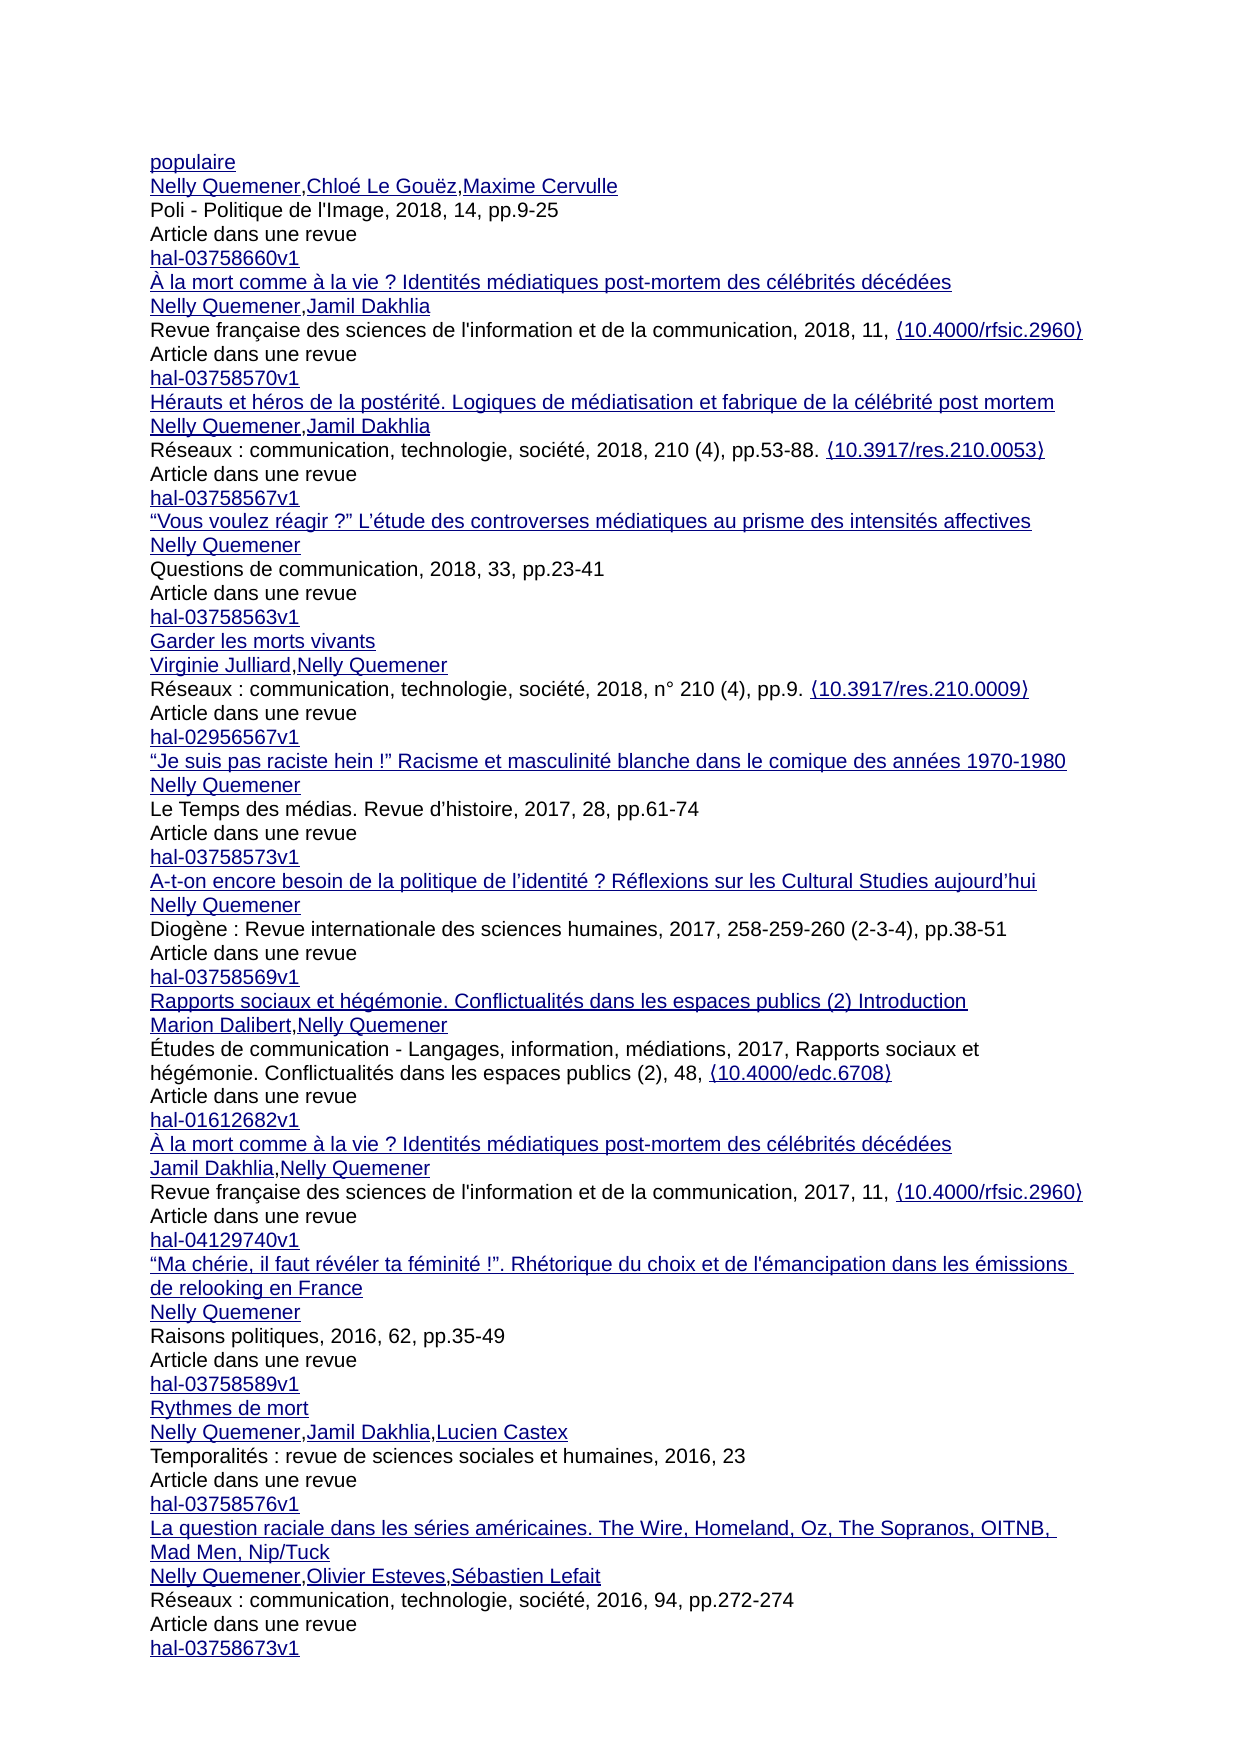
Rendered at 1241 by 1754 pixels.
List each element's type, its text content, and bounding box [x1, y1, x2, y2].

table_cell La question raciale dans les séries américaines. The Wire, Homeland, Oz, The Sopranos, OITNB, Mad Men, Nip/Tuck Nelly Quemener,Olivier Esteves,Sébastien Lefait Réseaux : communication, technologie, société, 2016, 94, pp.272-274 Article dans une revue hal-03758673v1 [150, 1516, 1090, 1659]
table_cell Rapports sociaux et hégémonie. Conflictualités dans les espaces publics (2) Introduction Marion Dalibert,Nelly Quemener Études de communication - Langages, information, médiations, 2017, Rapports sociaux et hégémonie. Conflictualités dans les espaces publics (2), 48, ⟨10.4000/edc.6708⟩ Article dans une revue hal-01612682v1 [150, 989, 1090, 1132]
table_cell “Vous voulez réagir ?” L’étude des controverses médiatiques au prisme des intensités affectives Nelly Quemener Questions de communication, 2018, 33, pp.23-41 Article dans une revue hal-03758563v1 [150, 509, 1090, 629]
table_cell Garder les morts vivants Virginie Julliard,Nelly Quemener Réseaux : communication, technologie, société, 2018, n° 210 (4), pp.9. ⟨10.3917/res.210.0009⟩ Article dans une revue hal-02956567v1 [150, 629, 1090, 749]
table_cell populaire Nelly Quemener,Chloé Le Gouëz,Maxime Cervulle Poli - Politique de l'Image, 2018, 14, pp.9-25 Article dans une revue hal-03758660v1 [150, 150, 1090, 270]
table_cell A-t-on encore besoin de la politique de l’identité ? Réflexions sur les Cultural Studies aujourd’hui Nelly Quemener Diogène : Revue internationale des sciences humaines, 2017, 258-259-260 (2-3-4), pp.38-51 Article dans une revue hal-03758569v1 [150, 869, 1090, 988]
table_cell Hérauts et héros de la postérité. Logiques de médiatisation et fabrique de la célébrité post mortem Nelly Quemener,Jamil Dakhlia Réseaux : communication, technologie, société, 2018, 210 (4), pp.53-88. ⟨10.3917/res.210.0053⟩ Article dans une revue hal-03758567v1 [150, 390, 1090, 509]
table_cell À la mort comme à la vie ? Identités médiatiques post-mortem des célébrités décédées Nelly Quemener,Jamil Dakhlia Revue française des sciences de l'information et de la communication, 2018, 11, ⟨10.4000/rfsic.2960⟩ Article dans une revue hal-03758570v1 [150, 270, 1090, 389]
table_cell “Ma chérie, il faut révéler ta féminité !”. Rhétorique du choix et de l'émancipation dans les émissions de relooking en France Nelly Quemener Raisons politiques, 2016, 62, pp.35-49 Article dans une revue hal-03758589v1 [150, 1252, 1090, 1396]
table_cell Rythmes de mort Nelly Quemener,Jamil Dakhlia,Lucien Castex Temporalités : revue de sciences sociales et humaines, 2016, 23 Article dans une revue hal-03758576v1 [150, 1396, 1090, 1516]
table_cell “Je suis pas raciste hein !” Racisme et masculinité blanche dans le comique des années 1970-1980 Nelly Quemener Le Temps des médias. Revue d’histoire, 2017, 28, pp.61-74 Article dans une revue hal-03758573v1 [150, 749, 1090, 869]
table_cell À la mort comme à la vie ? Identités médiatiques post-mortem des célébrités décédées Jamil Dakhlia,Nelly Quemener Revue française des sciences de l'information et de la communication, 2017, 11, ⟨10.4000/rfsic.2960⟩ Article dans une revue hal-04129740v1 [150, 1132, 1090, 1252]
